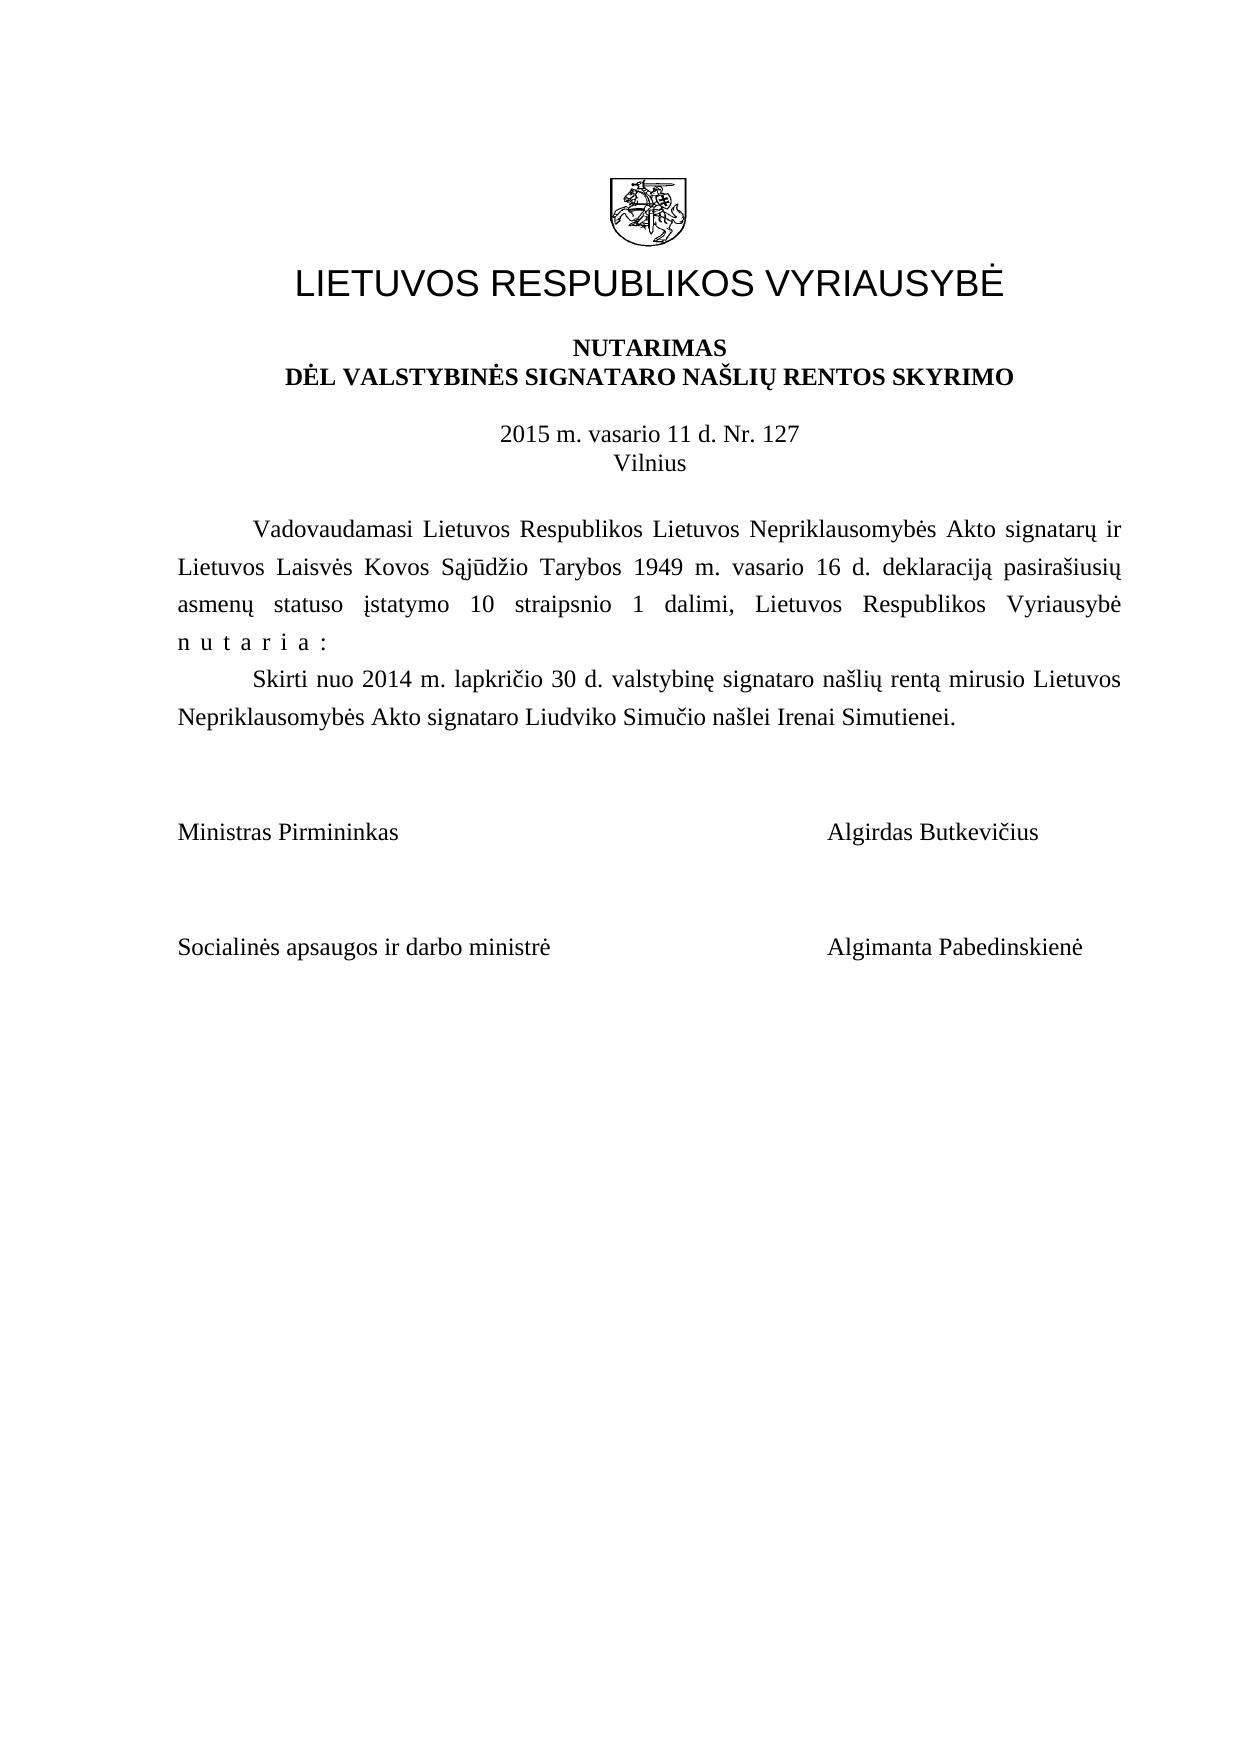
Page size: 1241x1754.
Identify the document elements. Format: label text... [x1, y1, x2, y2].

text Vadovaudamasi Lietuvos Respublikos Lietuvos Nepriklausomybės Akto signatarų ir Lietuvos Laisvės Kovos Sąjūdžio Tarybos 1949 m. vasario 16 d. deklaraciją pasirašiusių asmenų statuso įstatymo 10 straipsnio 1 dalimi, Lietuvos Respublikos Vyriausybė nutaria: [177, 505, 1122, 655]
text Skirti nuo 2014 m. lapkričio 30 d. valstybinę signataro našlių rentą mirusio Lietuvos Nepriklausomybės Akto signataro Liudviko Simučio našlei Irenai Simutienei. [177, 655, 1122, 730]
text 2015 m. vasario 11 d. Nr. 127 Vilnius [177, 419, 1122, 477]
text Lietuvos Respublikos Vyriausybė [177, 261, 1122, 304]
text nutarimas [177, 333, 1122, 362]
text Dėl VALSTYBINĖS SIGNATARO NAŠLIŲ RENTOS SKYRIMO [177, 362, 1122, 390]
text Ministras Pirmininkas Algirdas Butkevičius [177, 817, 1122, 845]
text Socialinės apsaugos ir darbo ministrė Algimanta Pabedinskienė [177, 932, 1122, 960]
